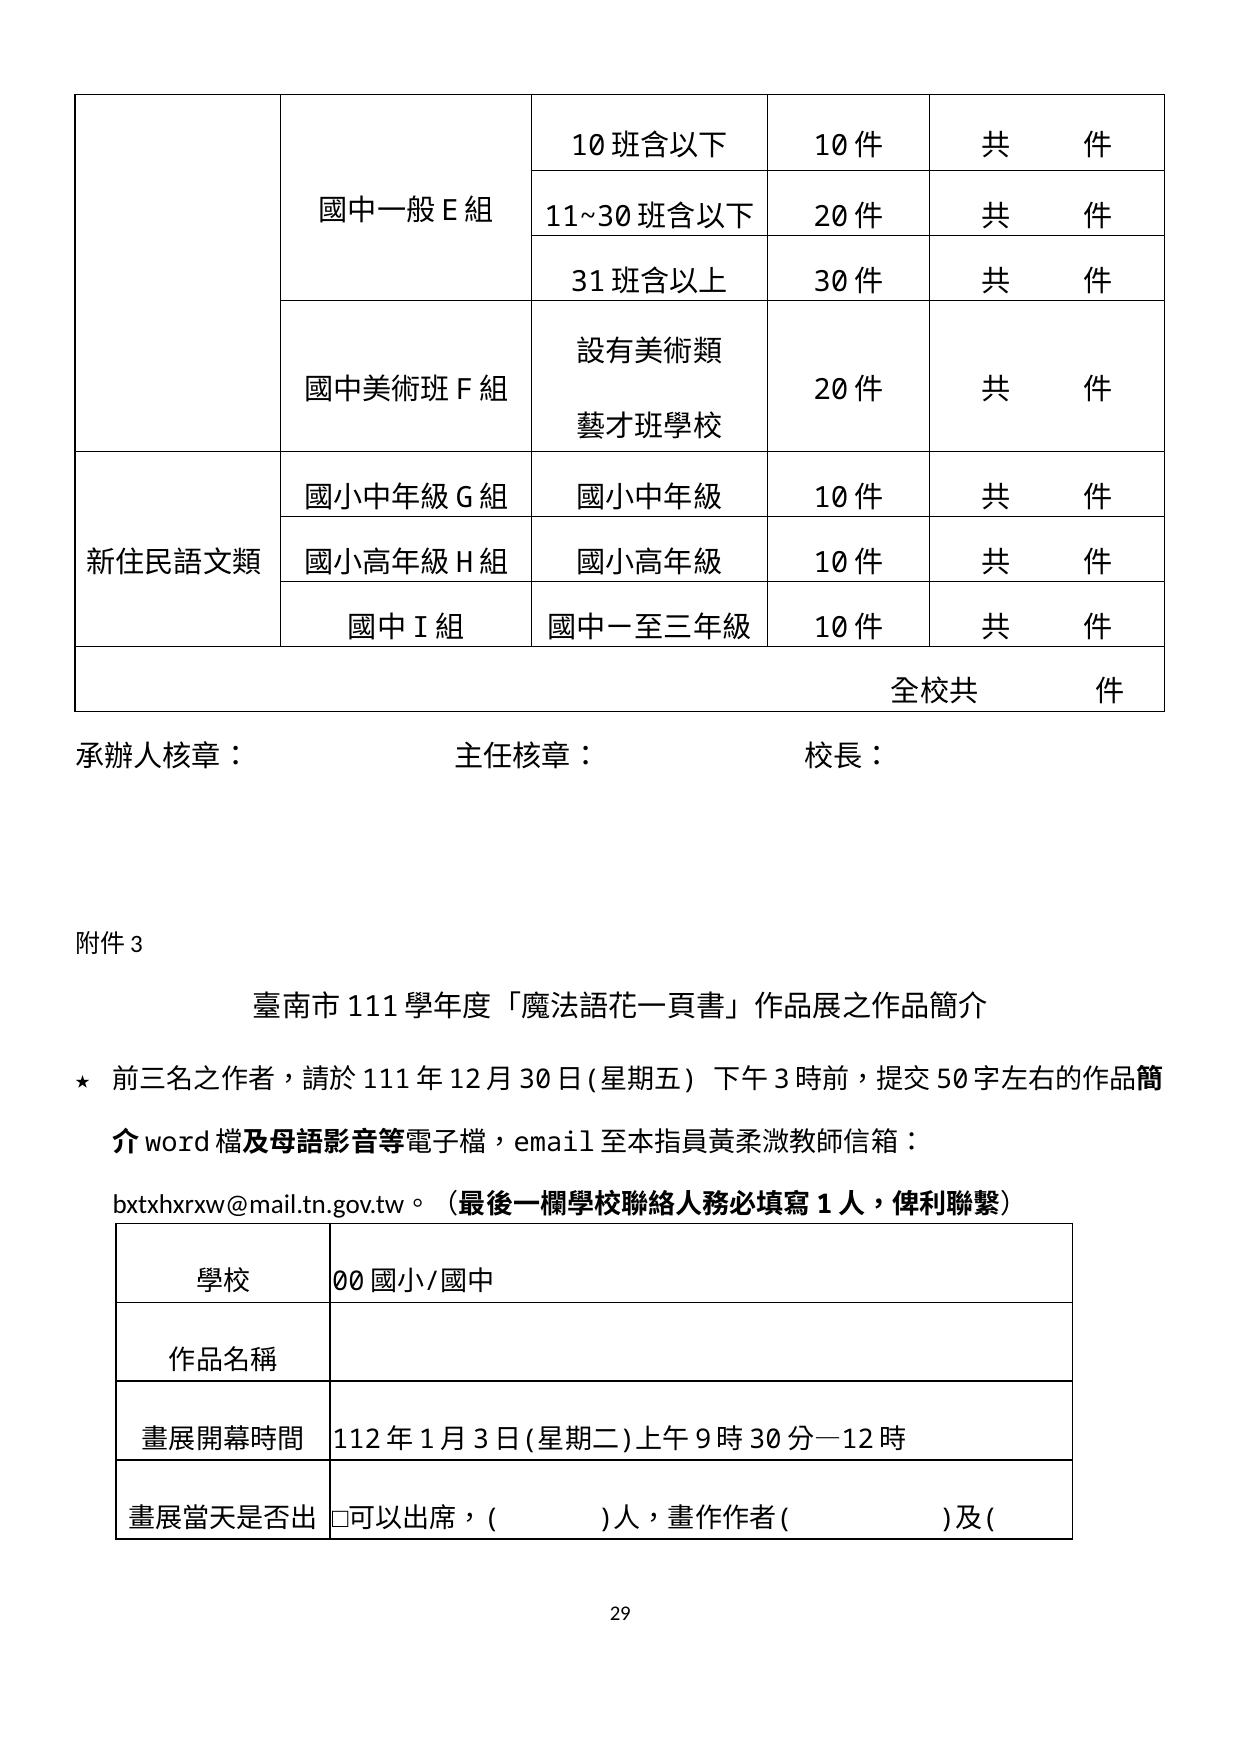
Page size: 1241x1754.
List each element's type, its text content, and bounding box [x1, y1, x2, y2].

table_cell 10件 [768, 452, 929, 516]
table_cell 畫展當天是否出 [117, 1461, 329, 1538]
table_cell 共 件 [930, 171, 1164, 235]
table_cell 作品名稱 [117, 1303, 329, 1380]
table_cell 共 件 [930, 95, 1164, 170]
table_header 學校 [117, 1224, 329, 1302]
table_cell □可以出席，( )人，畫作作者( )及( [331, 1461, 1072, 1538]
table_cell 10班含以下 [532, 95, 767, 170]
table_cell 國中美術班F組 [281, 301, 531, 451]
table_cell 10件 [768, 95, 929, 170]
list 前三名之作者，請於111年12月30日(星期五) 下午3時前，提交50字左右的作品簡介word檔及母語影音等電子檔，email至本指員黃柔溦教師信箱： bxtxhxrxw@mail.tn.gov.tw。（最後一欄學校聯絡人務必填寫1人，俾利聯繫） [75, 1035, 1165, 1223]
table_cell [331, 1303, 1072, 1380]
text 附件3 [75, 900, 1165, 962]
table_cell 112年1月3日(星期二)上午9時30分—12時 [331, 1382, 1072, 1459]
table_header 00國小/國中 [331, 1224, 1072, 1302]
table_cell 共 件 [930, 582, 1164, 646]
table_cell 共 件 [930, 301, 1164, 451]
table_cell 10件 [768, 582, 929, 646]
table_cell 新住民語文類 [76, 452, 280, 646]
table_cell 共 件 [930, 452, 1164, 516]
text 臺南市111學年度「魔法語花一頁書」作品展之作品簡介 [75, 962, 1165, 1025]
table_cell 國小高年級H組 [281, 517, 531, 581]
table_cell 10件 [768, 517, 929, 581]
table_cell 國中ㄧ至三年級 [532, 582, 767, 646]
table_cell 畫展開幕時間 [117, 1382, 329, 1459]
table_cell 國小高年級 [532, 517, 767, 581]
table_cell 國小中年級G組 [281, 452, 531, 516]
table_cell 30件 [768, 236, 929, 300]
table_cell 設有美術類 藝才班學校 [532, 301, 767, 451]
table_cell 國小中年級 [532, 452, 767, 516]
table_cell 國中一般E組 [281, 95, 531, 300]
table_cell 共 件 [930, 236, 1164, 300]
text 承辦人核章： 主任核章： 校長： [75, 712, 1165, 775]
table_cell 共 件 [930, 517, 1164, 581]
table_cell 20件 [768, 171, 929, 235]
table_cell 全校共 件 [76, 647, 1164, 711]
table_cell 國中I組 [281, 582, 531, 646]
table_cell [76, 95, 280, 451]
table_cell 11~30班含以下 [532, 171, 767, 235]
table_cell 31班含以上 [532, 236, 767, 300]
table_cell 20件 [768, 301, 929, 451]
